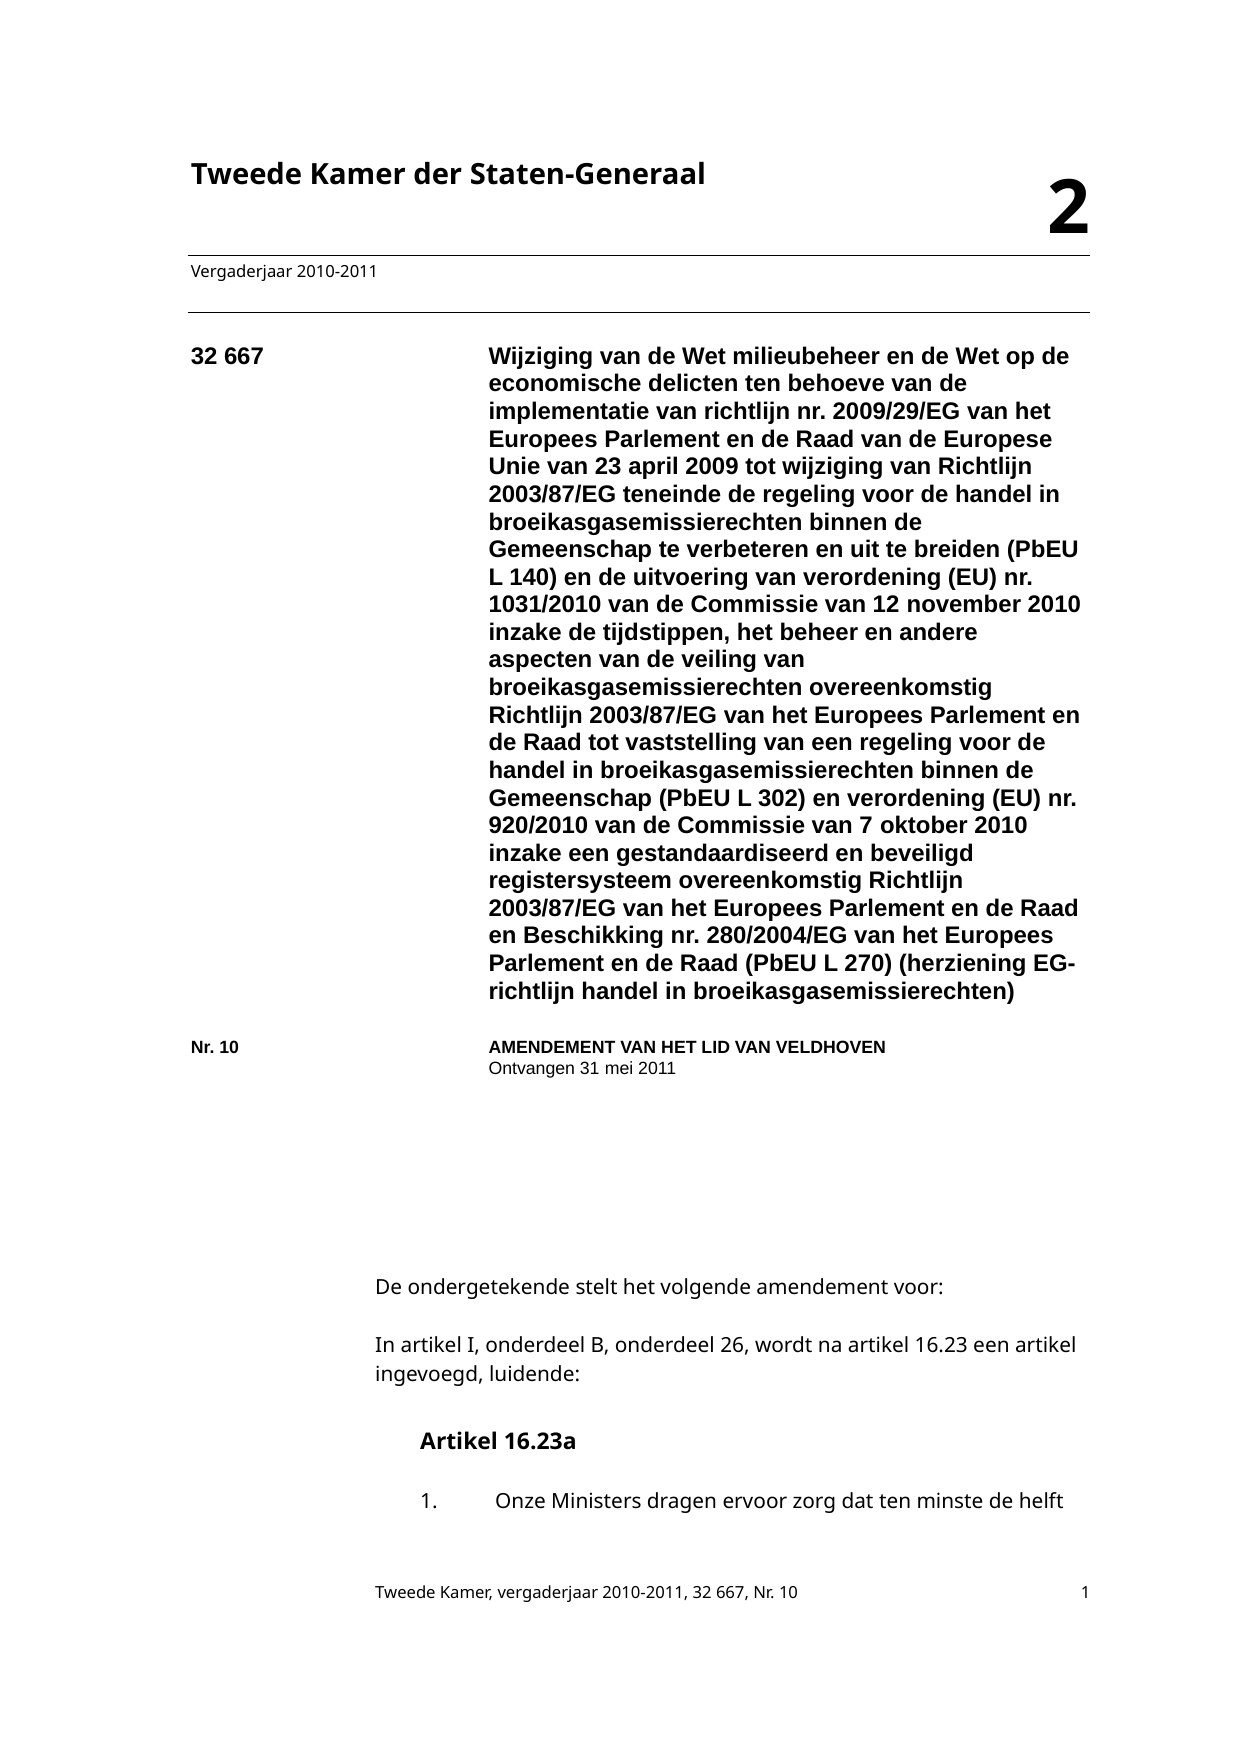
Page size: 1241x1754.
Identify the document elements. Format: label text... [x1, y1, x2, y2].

table_header Tweede Kamer der Staten-Generaal [188, 150, 909, 255]
table_cell Vergaderjaar 2010-2011 [188, 256, 485, 312]
subtitle Artikel 16.23a [420, 1424, 1090, 1456]
list Onze Ministers dragen ervoor zorg dat ten minste de helft [420, 1486, 1090, 1514]
table_cell Wijziging van de Wet milieubeheer en de Wet op de economische delicten ten behoeve van de implementatie van richtlijn nr. 2009/29/EG van het Europees Parlement en de Raad van de Europese Unie van 23 april 2009 tot wijziging van Richtlijn 2003/87/EG teneinde de regeling voor de handel in broeikasgasemissierechten binnen de Gemeenschap te verbeteren en uit te breiden (PbEU L 140) en de uitvoering van verordening (EU) nr. 1031/2010 van de Commissie van 12 november 2010 inzake de tijdstippen, het beheer en andere aspecten van de veiling van broeikasgasemissierechten overeenkomstig Richtlijn 2003/87/EG van het Europees Parlement en de Raad tot vaststelling van een regeling voor de handel in broeikasgasemissierechten binnen de Gemeenschap (PbEU L 302) en verordening (EU) nr. 920/2010 van de Commissie van 7 oktober 2010 inzake een gestandaardiseerd en beveiligd registersysteem overeenkomstig Richtlijn 2003/87/EG van het Europees Parlement en de Raad en Beschikking nr. 280/2004/EG van het Europees Parlement en de Raad (PbEU L 270) (herziening EG-richtlijn handel in broeikasgasemissierechten) [485, 339, 1090, 1034]
table_cell AMENDEMENT VAN HET LID VAN VELDHOVEN Ontvangen 31 mei 2011 [485, 1034, 1090, 1153]
table_header 2 [910, 150, 1090, 255]
table_cell 32 667 [188, 339, 485, 1034]
table_cell [485, 256, 1090, 312]
table_cell [485, 313, 1090, 339]
text De ondergetekende stelt het volgende amendement voor: [375, 1272, 1090, 1300]
table_cell [188, 313, 485, 339]
text In artikel I, onderdeel B, onderdeel 26, wordt na artikel 16.23 een artikel ingevoegd, luidende: [375, 1330, 1090, 1387]
table_cell Nr. 10 [188, 1034, 485, 1153]
